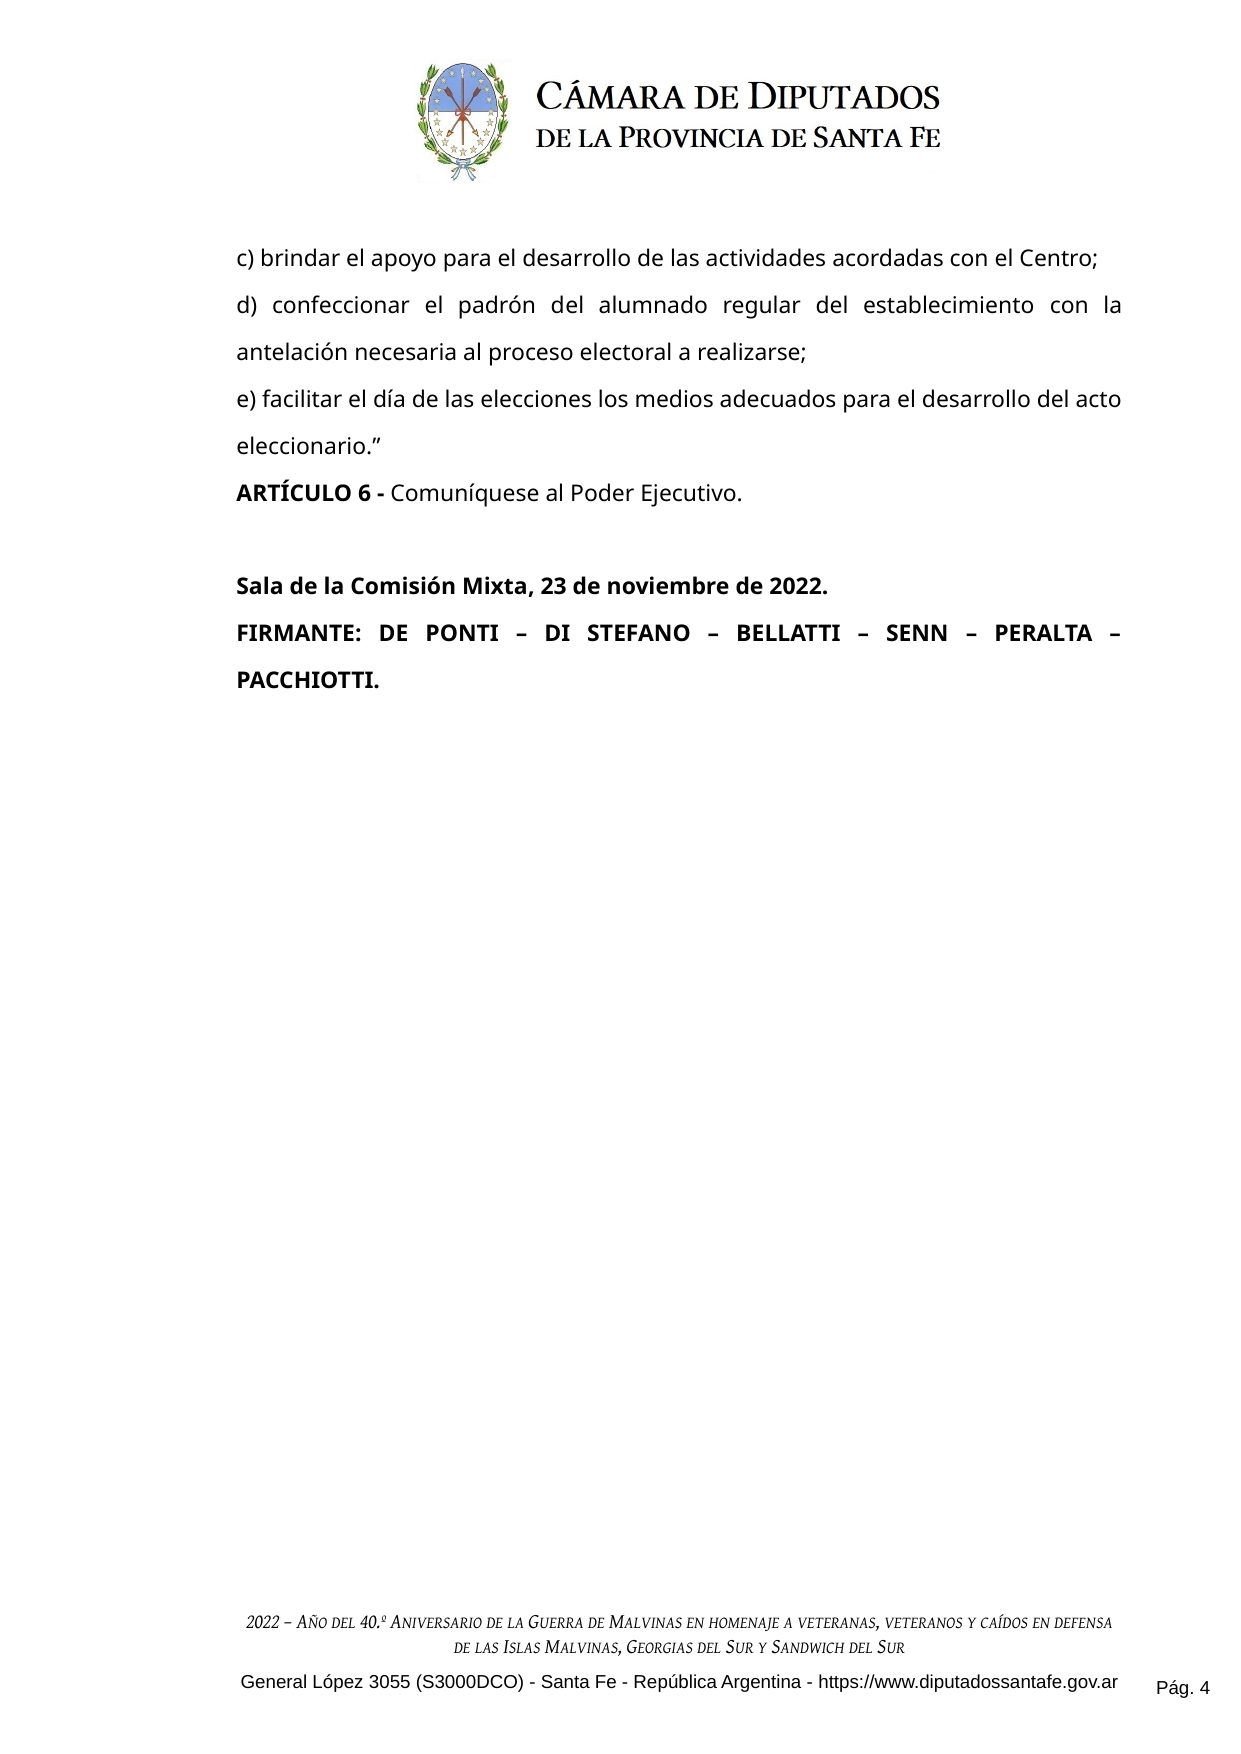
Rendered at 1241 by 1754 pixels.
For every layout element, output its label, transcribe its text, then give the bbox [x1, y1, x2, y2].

picture [413, 59, 945, 183]
text ARTÍCULO 6 - Comuníquese al Poder Ejecutivo. [236, 477, 1122, 508]
text d) confeccionar el padrón del alumnado regular del establecimiento con la antelación necesaria al proceso electoral a realizarse; [236, 289, 1122, 367]
text c) brindar el apoyo para el desarrollo de las actividades acordadas con el Centro; [236, 242, 1122, 273]
text e) facilitar el día de las elecciones los medios adecuados para el desarrollo del acto eleccionario.” [236, 383, 1122, 461]
text FIRMANTE: DE PONTI – DI STEFANO – BELLATTI – SENN – PERALTA – PACCHIOTTI. [236, 617, 1122, 695]
text Sala de la Comisión Mixta, 23 de noviembre de 2022. [236, 570, 1122, 602]
